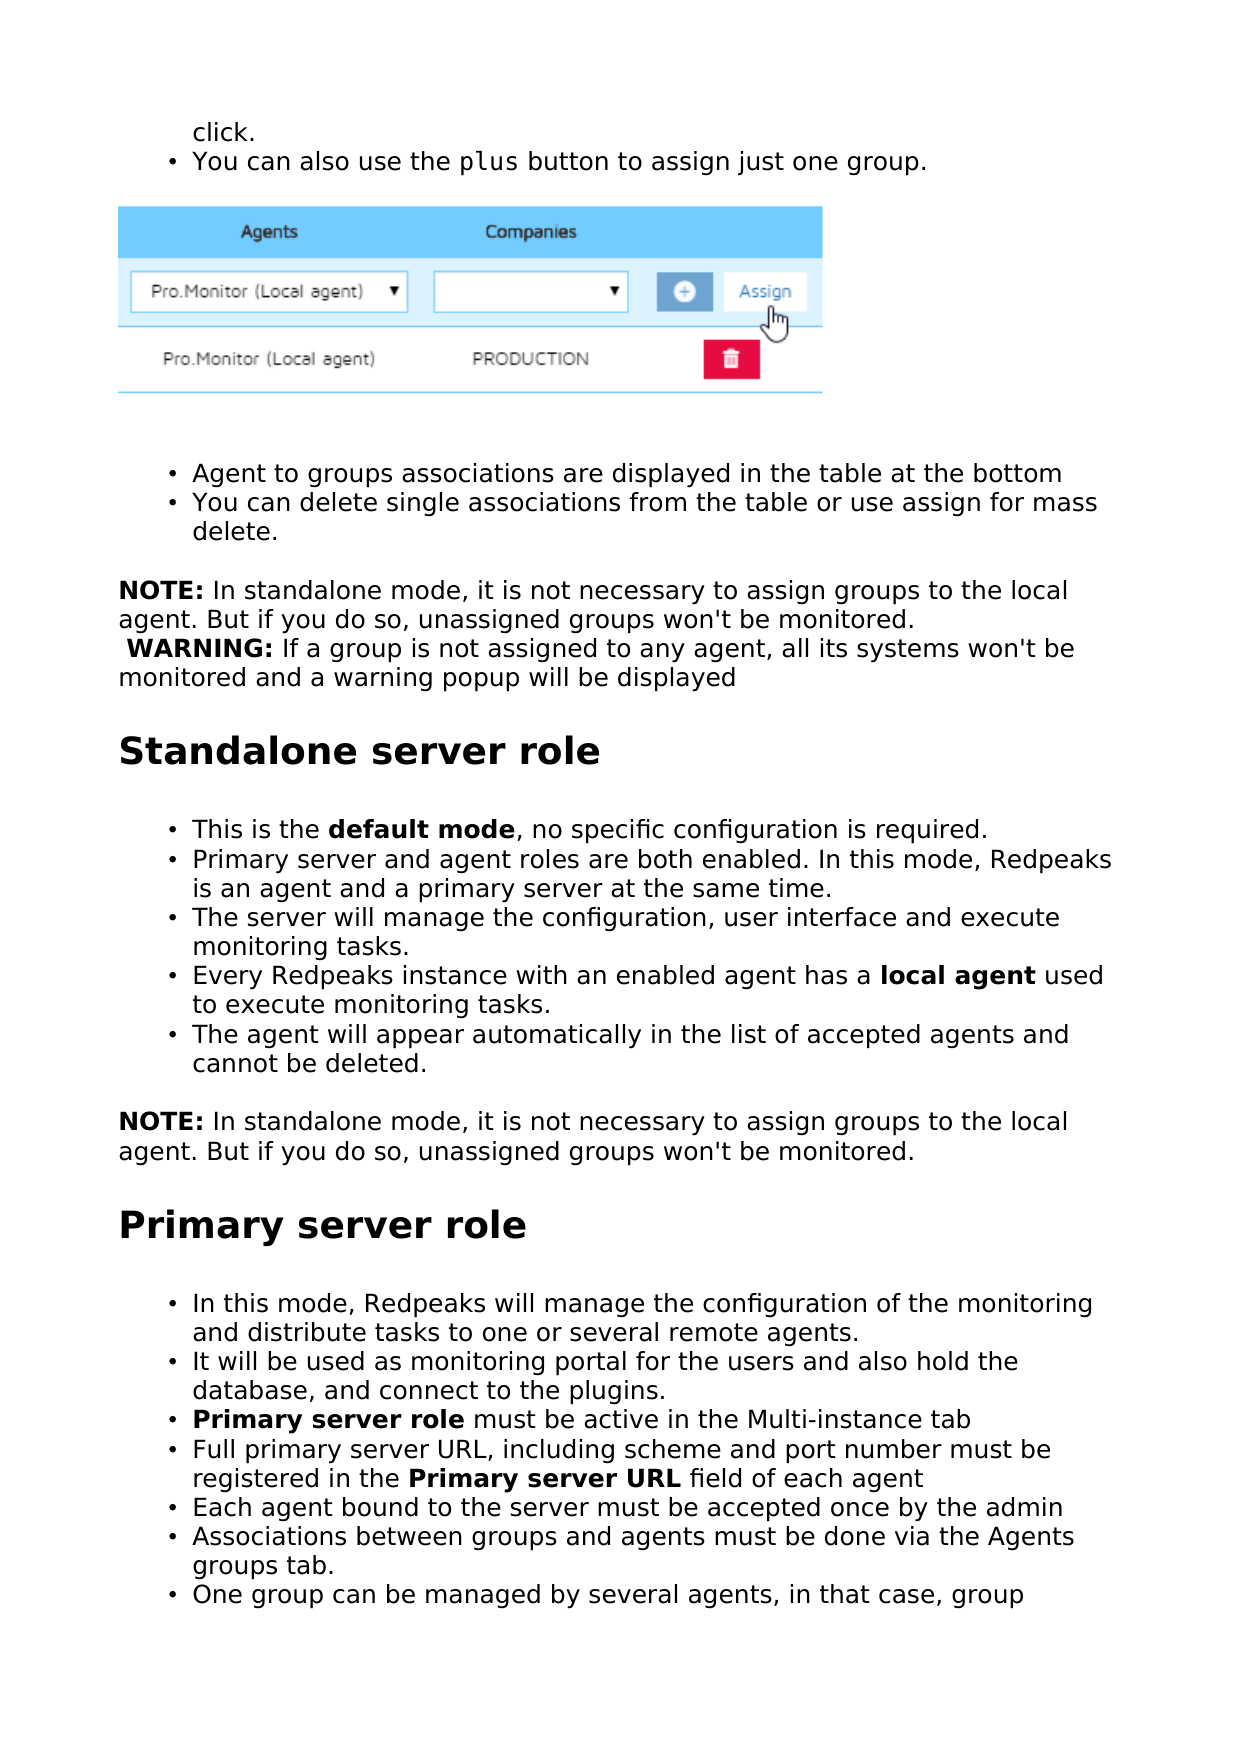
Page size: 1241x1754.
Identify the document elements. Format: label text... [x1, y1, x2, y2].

list click. [177, 118, 1122, 147]
list In this mode, Redpeaks will manage the configuration of the monitoring and distribute tasks to one or several remote agents. [177, 1289, 1122, 1347]
list Every Redpeaks instance with an enabled agent has a local agent used to execute monitoring tasks. [177, 961, 1122, 1020]
subtitle Primary server role [118, 1203, 1122, 1247]
list This is the default mode, no specific configuration is required. [177, 816, 1122, 845]
subtitle Standalone server role [118, 730, 1122, 774]
list The server will manage the configuration, user interface and execute monitoring tasks. [177, 903, 1122, 961]
list The agent will appear automatically in the list of accepted agents and cannot be deleted. [177, 1020, 1122, 1078]
text NOTE: In standalone mode, it is not necessary to assign groups to the local agent. But if you do so, unassigned groups won't be monitored. WARNING: If a group is not assigned to any agent, all its systems won't be monitored and a warning popup will be displayed [118, 576, 1122, 692]
list Agent to groups associations are displayed in the table at the bottom [177, 459, 1122, 488]
list Primary server role must be active in the Multi-instance tab [177, 1406, 1122, 1435]
list Each agent bound to the server must be accepted once by the admin [177, 1493, 1122, 1522]
list Associations between groups and agents must be done via the Agents groups tab. [177, 1522, 1122, 1581]
list It will be used as monitoring portal for the users and also hold the database, and connect to the plugins. [177, 1347, 1122, 1406]
text NOTE: In standalone mode, it is not necessary to assign groups to the local agent. But if you do so, unassigned groups won't be monitored. [118, 1108, 1122, 1166]
picture [118, 206, 826, 417]
list You can delete single associations from the table or use assign for mass delete. [177, 488, 1122, 546]
list You can also use the plus button to assign just one group. [177, 147, 1122, 176]
list One group can be managed by several agents, in that case, group [177, 1581, 1122, 1610]
list Primary server and agent roles are both enabled. In this mode, Redpeaks is an agent and a primary server at the same time. [177, 845, 1122, 903]
list Full primary server URL, including scheme and port number must be registered in the Primary server URL field of each agent [177, 1435, 1122, 1493]
